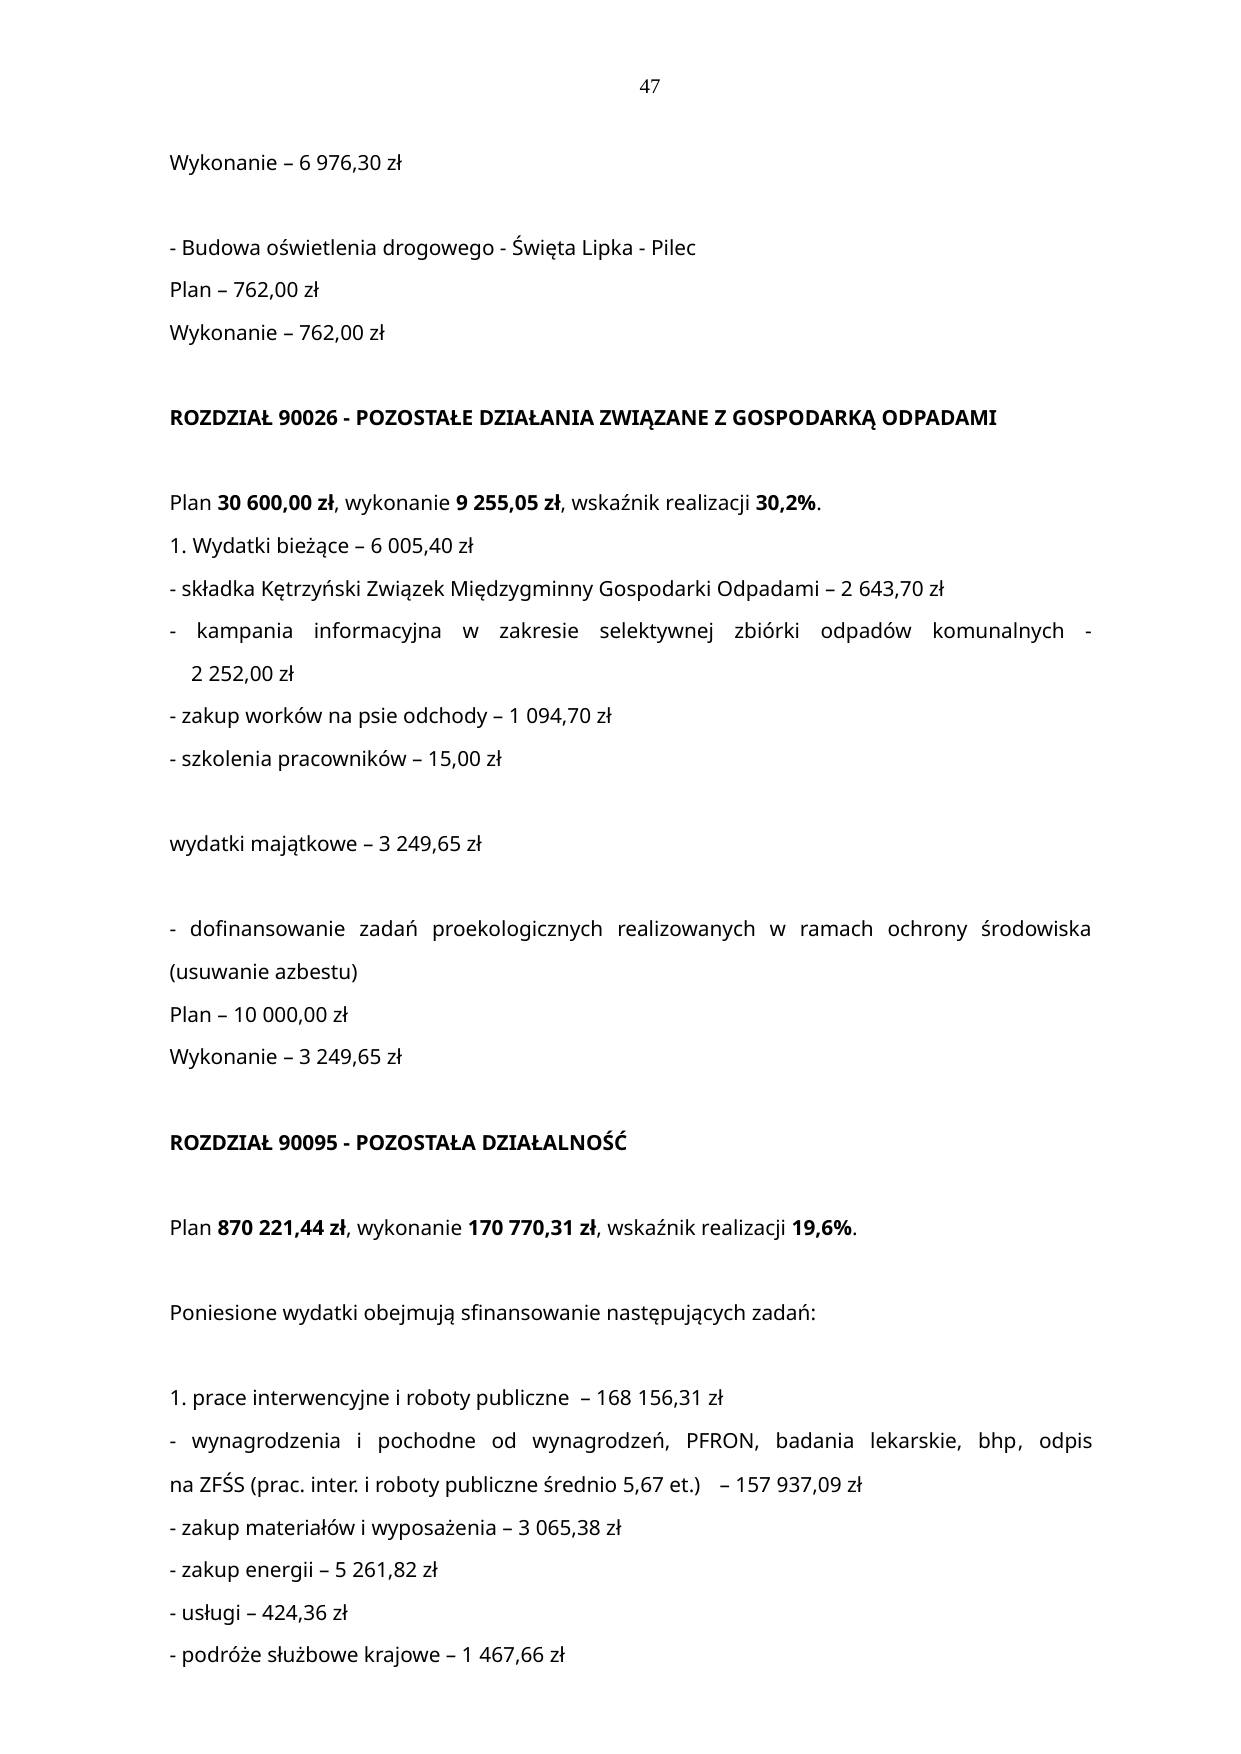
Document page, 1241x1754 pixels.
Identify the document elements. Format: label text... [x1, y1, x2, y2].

text Wykonanie – 6 976,30 zł [169, 148, 1092, 176]
text - podróże służbowe krajowe – 1 467,66 zł [169, 1641, 1092, 1669]
text - dofinansowanie zadań proekologicznych realizowanych w ramach ochrony środowiska (usuwanie azbestu) [169, 914, 1092, 986]
text - usługi – 424,36 zł [169, 1598, 1092, 1626]
text Plan – 762,00 zł [169, 276, 1092, 304]
text - wynagrodzenia i pochodne od wynagrodzeń, PFRON, badania lekarskie, bhp, odpis na ZFŚS (prac. inter. i roboty publiczne średnio 5,67 et.) – 157 937,09 zł [169, 1426, 1092, 1498]
text ROZDZIAŁ 90026 - POZOSTAŁE DZIAŁANIA ZWIĄZANE Z GOSPODARKĄ ODPADAMI [169, 403, 1092, 432]
text Wykonanie – 3 249,65 zł [169, 1042, 1092, 1071]
text - składka Kętrzyński Związek Międzygminny Gospodarki Odpadami – 2 643,70 zł [169, 574, 1092, 602]
text - zakup materiałów i wyposażenia – 3 065,38 zł [169, 1513, 1092, 1541]
text 1. Wydatki bieżące – 6 005,40 zł [169, 531, 1092, 559]
text - kampania informacyjna w zakresie selektywnej zbiórki odpadów komunalnych - 2 252,00 zł [169, 616, 1092, 687]
text - zakup energii – 5 261,82 zł [169, 1555, 1092, 1584]
text Plan 30 600,00 zł, wykonanie 9 255,05 zł, wskaźnik realizacji 30,2%. [169, 488, 1092, 517]
text wydatki majątkowe – 3 249,65 zł [169, 829, 1092, 858]
text Poniesione wydatki obejmują sfinansowanie następujących zadań: [169, 1298, 1092, 1326]
text ROZDZIAŁ 90095 - POZOSTAŁA DZIAŁALNOŚĆ [169, 1128, 1092, 1156]
text Plan – 10 000,00 zł [169, 1000, 1092, 1028]
text 1. prace interwencyjne i roboty publiczne – 168 156,31 zł [169, 1383, 1092, 1412]
text - zakup worków na psie odchody – 1 094,70 zł [169, 702, 1092, 730]
text Plan 870 221,44 zł, wykonanie 170 770,31 zł, wskaźnik realizacji 19,6%. [169, 1213, 1092, 1241]
text - szkolenia pracowników – 15,00 zł [169, 744, 1092, 773]
text - Budowa oświetlenia drogowego - Święta Lipka - Pilec [169, 233, 1092, 261]
text Wykonanie – 762,00 zł [169, 318, 1092, 347]
